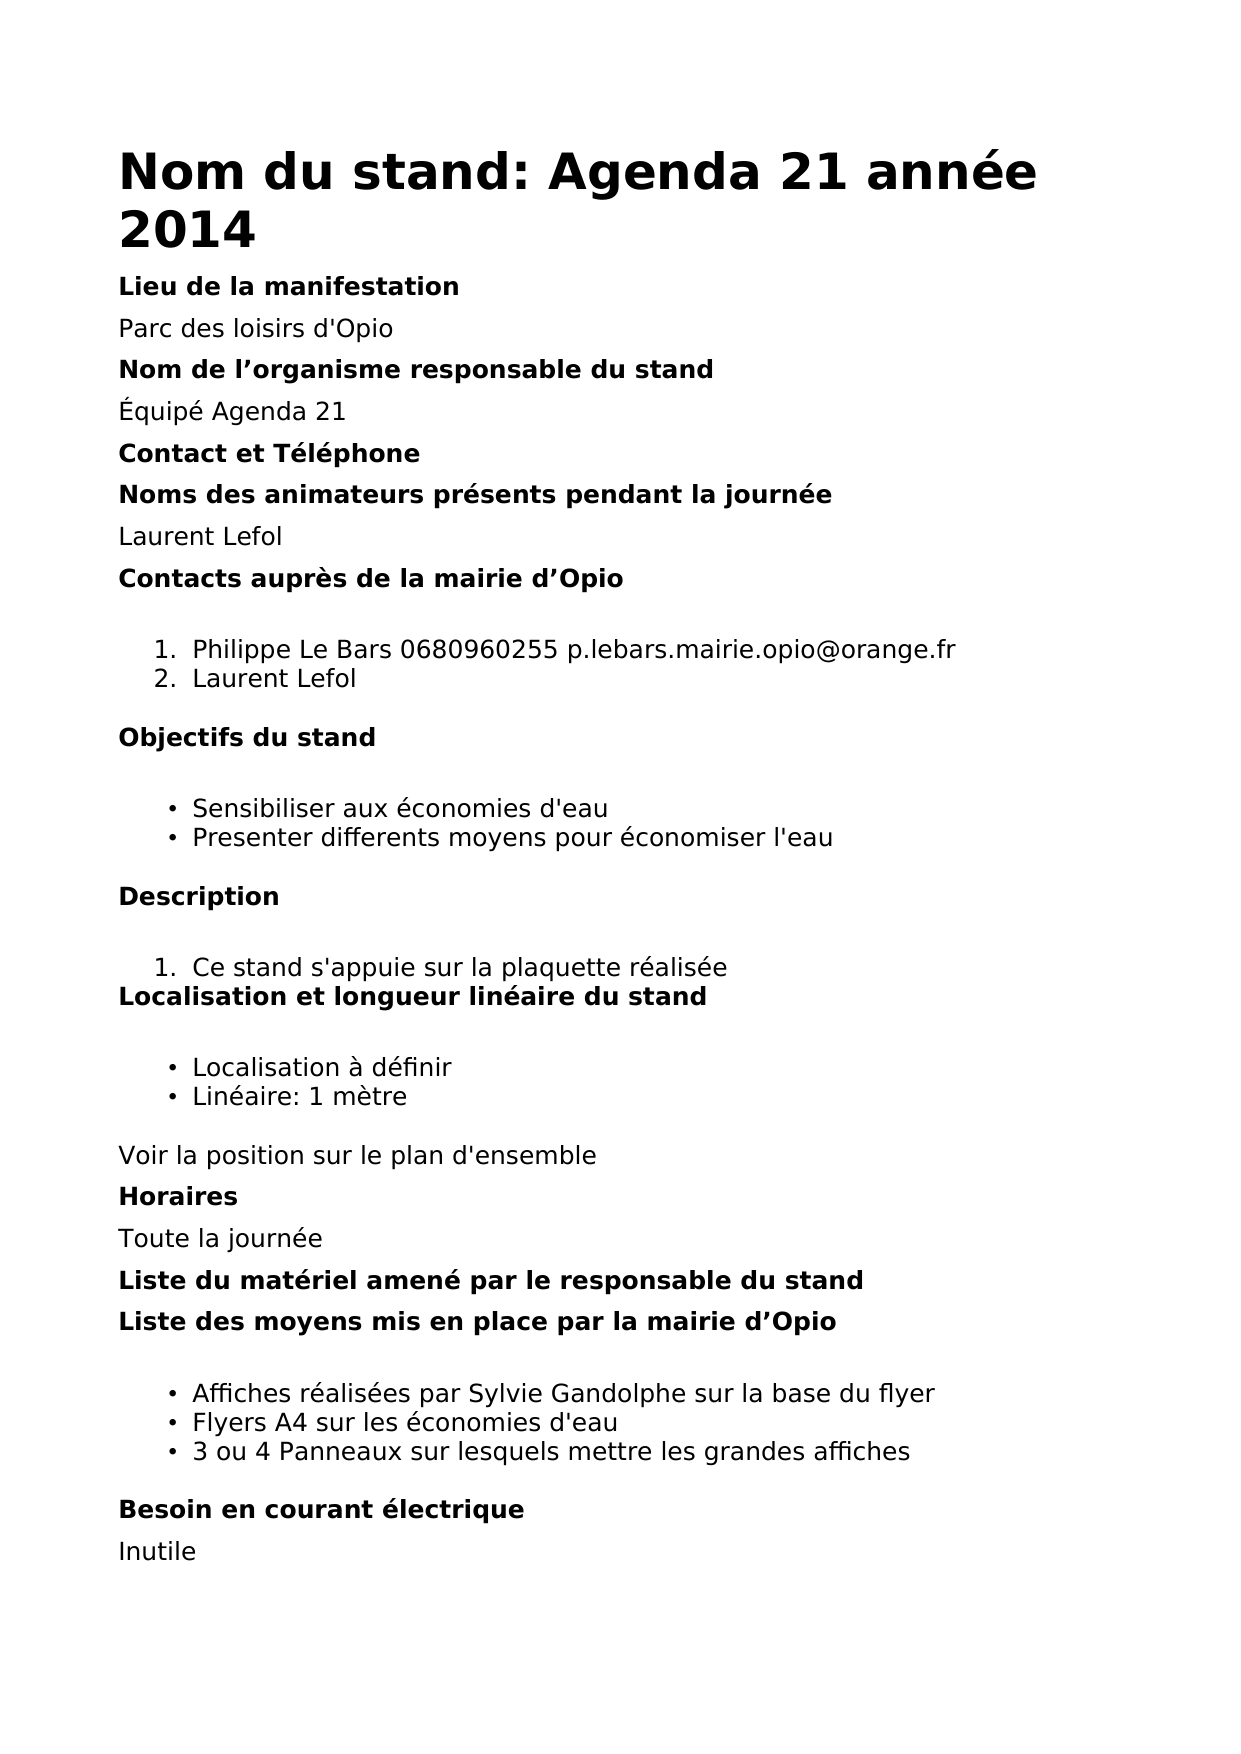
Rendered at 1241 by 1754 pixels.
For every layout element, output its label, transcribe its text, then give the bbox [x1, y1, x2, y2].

list Presenter differents moyens pour économiser l'eau [177, 823, 1122, 852]
text Besoin en courant électrique [118, 1496, 1122, 1525]
text Toute la journée [118, 1224, 1122, 1253]
text Laurent Lefol [118, 522, 1122, 551]
list Linéaire: 1 mètre [177, 1082, 1122, 1111]
list Ce stand s'appuie sur la plaquette réalisée [177, 953, 1122, 982]
text Localisation et longueur linéaire du stand [118, 982, 1122, 1011]
list Localisation à définir [177, 1053, 1122, 1082]
text Horaires [118, 1183, 1122, 1212]
text Contact et Téléphone [118, 439, 1122, 468]
text Objectifs du stand [118, 723, 1122, 752]
subtitle Nom du stand: Agenda 21 année 2014 [118, 143, 1122, 259]
list Sensibiliser aux économies d'eau [177, 794, 1122, 823]
text Contacts auprès de la mairie d’Opio [118, 564, 1122, 593]
text Noms des animateurs présents pendant la journée [118, 480, 1122, 509]
text Voir la position sur le plan d'ensemble [118, 1141, 1122, 1170]
list Philippe Le Bars 0680960255 p.lebars.mairie.opio@orange.fr [177, 635, 1122, 664]
text Lieu de la manifestation [118, 272, 1122, 301]
list Flyers A4 sur les économies d'eau [177, 1408, 1122, 1437]
text Liste du matériel amené par le responsable du stand [118, 1266, 1122, 1295]
text Parc des loisirs d'Opio [118, 314, 1122, 343]
text Nom de l’organisme responsable du stand [118, 355, 1122, 384]
list Laurent Lefol [177, 664, 1122, 693]
list Affiches réalisées par Sylvie Gandolphe sur la base du flyer [177, 1379, 1122, 1408]
text Équipé Agenda 21 [118, 397, 1122, 426]
text Liste des moyens mis en place par la mairie d’Opio [118, 1308, 1122, 1337]
text Inutile [118, 1537, 1122, 1567]
text Description [118, 882, 1122, 911]
list 3 ou 4 Panneaux sur lesquels mettre les grandes affiches [177, 1437, 1122, 1466]
